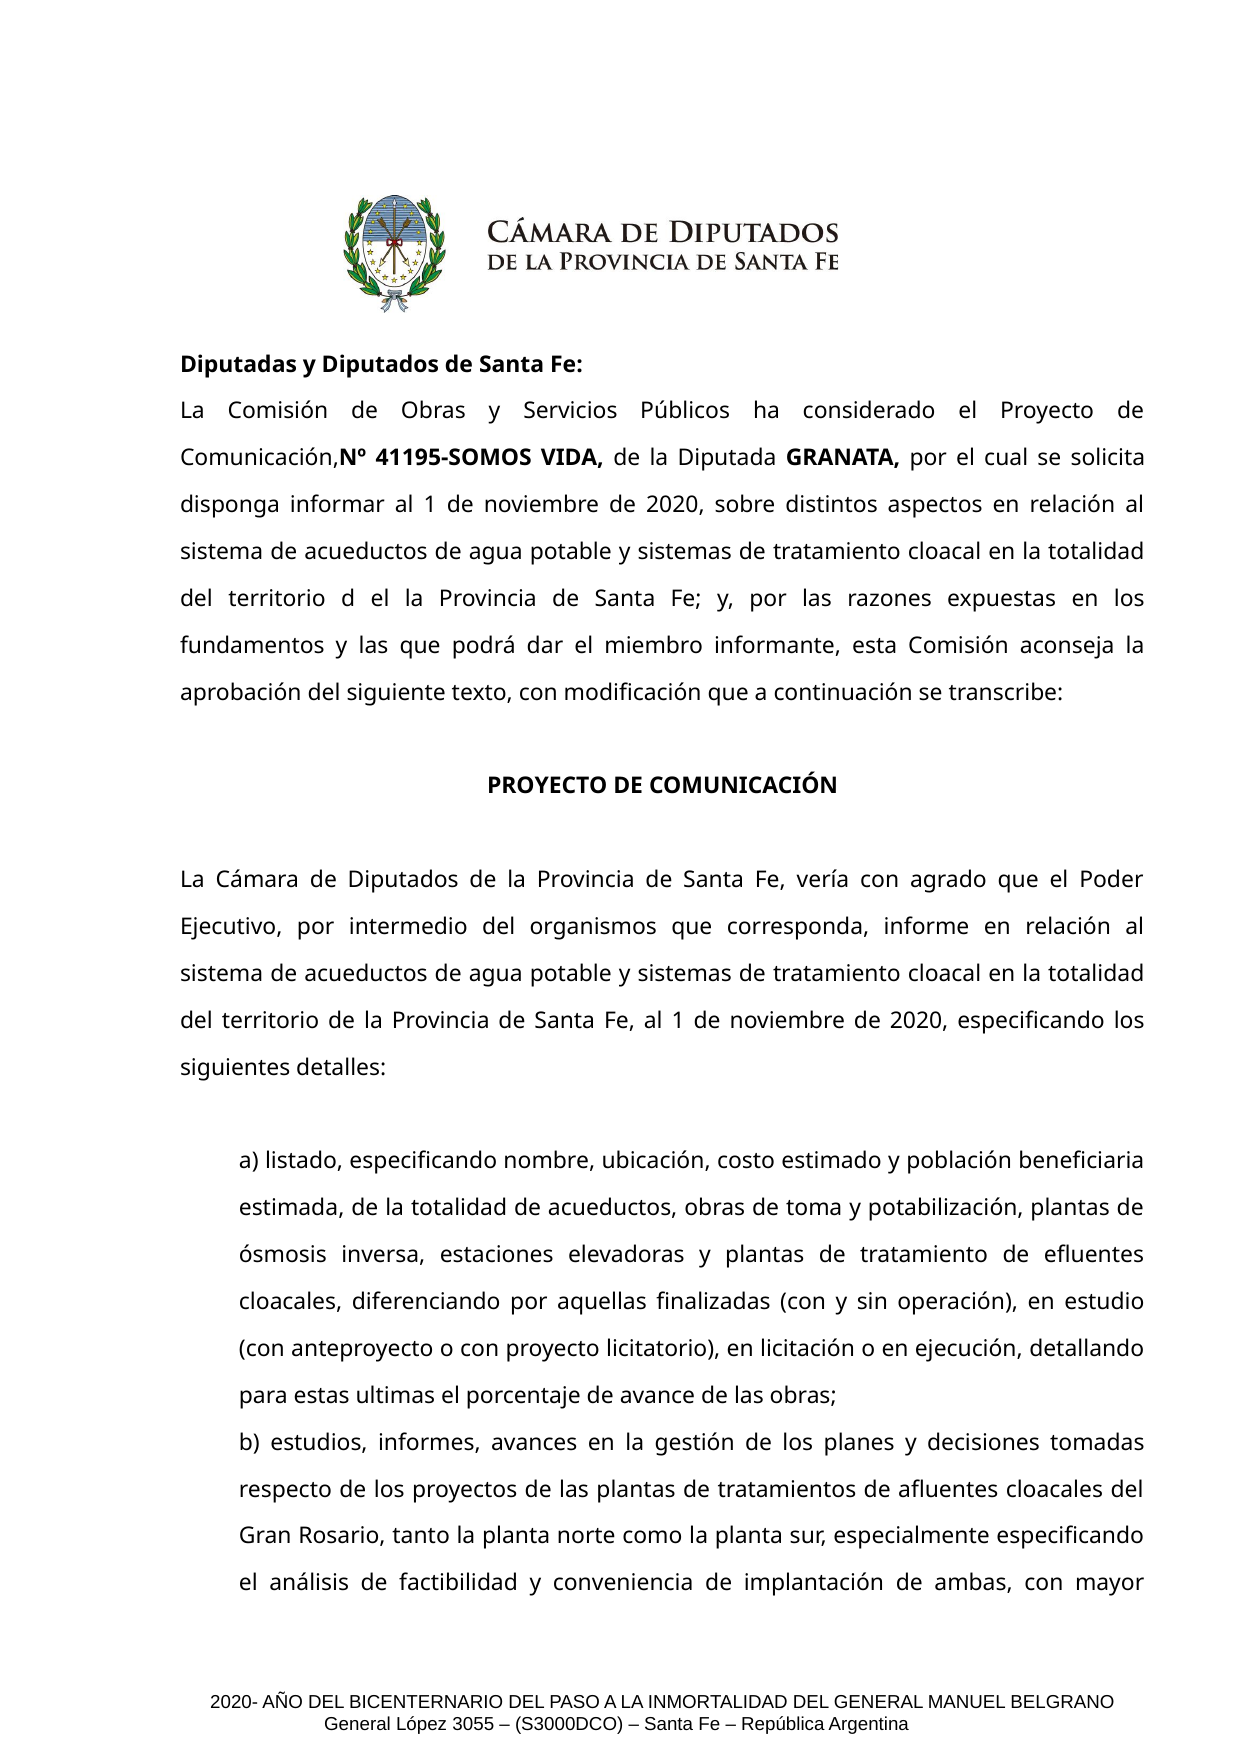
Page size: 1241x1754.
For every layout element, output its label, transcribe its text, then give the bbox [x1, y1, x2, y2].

list a) listado, especificando nombre, ubicación, costo estimado y población beneficiaria estimada, de la totalidad de acueductos, obras de toma y potabilización, plantas de ósmosis inversa, estaciones elevadoras y plantas de tratamiento de efluentes cloacales, diferenciando por aquellas finalizadas (con y sin operación), en estudio (con anteproyecto o con proyecto licitatorio), en licitación o en ejecución, detallando para estas ultimas el porcentaje de avance de las obras; [239, 1144, 1145, 1410]
list La Cámara de Diputados de la Provincia de Santa Fe, vería con agrado que el Poder Ejecutivo, por intermedio del organismos que corresponda, informe en relación al sistema de acueductos de agua potable y sistemas de tratamiento cloacal en la totalidad del territorio de la Provincia de Santa Fe, al 1 de noviembre de 2020, especificando los siguientes detalles: [180, 863, 1145, 1082]
list La Comisión de Obras y Servicios Públicos ha considerado el Proyecto de Comunicación,Nº 41195-SOMOS VIDA, de la Diputada GRANATA, por el cual se solicita disponga informar al 1 de noviembre de 2020, sobre distintos aspectos en relación al sistema de acueductos de agua potable y sistemas de tratamiento cloacal en la totalidad del territorio d el la Provincia de Santa Fe; y, por las razones expuestas en los fundamentos y las que podrá dar el miembro informante, esta Comisión aconseja la aprobación del siguiente texto, con modificación que a continuación se transcribe: [180, 394, 1145, 707]
list Diputadas y Diputados de Santa Fe: [180, 347, 1145, 379]
list PROYECTO DE COMUNICACIÓN [180, 769, 1145, 801]
list b) estudios, informes, avances en la gestión de los planes y decisiones tomadas respecto de los proyectos de las plantas de tratamientos de afluentes cloacales del Gran Rosario, tanto la planta norte como la planta sur, especialmente especificando el análisis de factibilidad y conveniencia de implantación de ambas, con mayor [239, 1426, 1145, 1597]
picture [343, 195, 839, 317]
